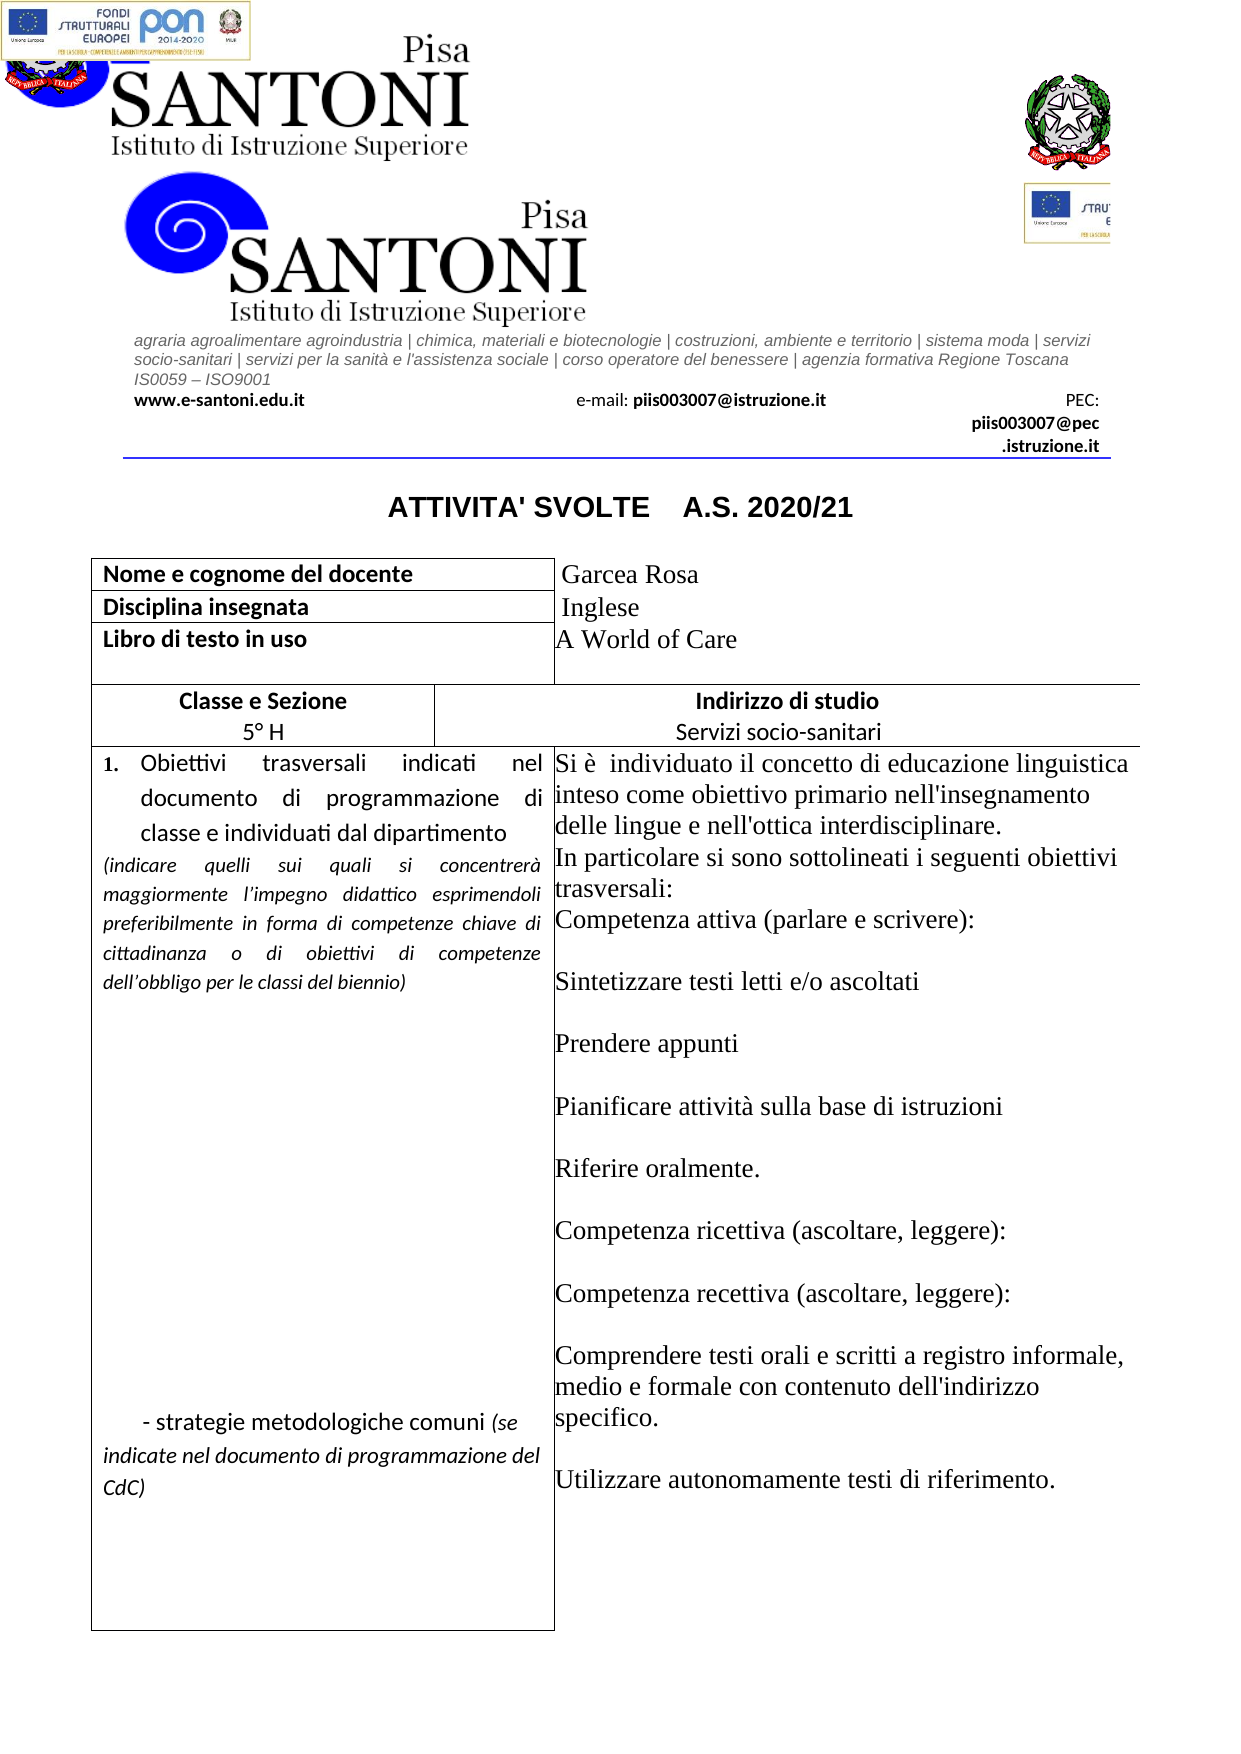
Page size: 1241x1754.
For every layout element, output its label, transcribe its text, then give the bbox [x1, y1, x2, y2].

table_header Nome e cognome del docente [92, 559, 554, 590]
table_header [107, 165, 118, 331]
table_cell Inglese [555, 590, 1140, 622]
table_header [753, 75, 1012, 331]
picture [1023, 182, 1111, 244]
table_cell [107, 389, 123, 457]
picture [0, 0, 475, 165]
table_cell Disciplina insegnata [92, 591, 554, 622]
table_header [741, 75, 753, 331]
table_cell Libro di testo in uso [92, 623, 554, 684]
table_header [1099, 171, 1111, 182]
table_cell www.e-santoni.edu.it [123, 389, 445, 457]
table_cell Obiettivi trasversali indicati nel documento di programmazione di classe e individuati dal dipartimento (indicare quelli sui quali si concentrerà maggiormente l’impegno didattico esprimendoli preferibilmente in forma di competenze chiave di cittadinanza o di obiettivi di competenze dell’obbligo per le classi del biennio) - strategie metodologiche comuni (se indicate nel documento di programmazione del CdC) [92, 747, 140, 1630]
table_cell Classe e Sezione 5° H [92, 685, 434, 746]
text ATTIVITA' SVOLTE A.S. 2020/21 [118, 491, 1122, 524]
table_header [1012, 75, 1111, 331]
table_cell Obiettivi trasversali indicati nel documento di programmazione di classe e individuati dal dipartimento (indicare quelli sui quali si concentrerà maggiormente l’impegno didattico esprimendoli preferibilmente in forma di competenze chiave di cittadinanza o di obiettivi di competenze dell’obbligo per le classi del biennio) - strategie metodologiche comuni (se indicate nel documento di programmazione del CdC) [543, 747, 554, 1630]
table_cell Indirizzo di studio Servizi socio-sanitari [435, 685, 1140, 746]
table_cell A World of Care [555, 622, 1140, 684]
table_cell PEC: piis003007@pec.istruzione.it [958, 389, 969, 457]
picture [119, 166, 593, 331]
table_cell PEC: piis003007@pec.istruzione.it [1099, 389, 1111, 457]
table_header Garcea Rosa [555, 558, 1140, 590]
table_cell [107, 331, 123, 388]
picture [1023, 74, 1111, 171]
table_cell e-mail: piis003007@istruzione.it [445, 389, 957, 457]
table_cell Si è individuato il concetto di educazione linguistica inteso come obiettivo primario nell'insegnamento delle lingue e nell'ottica interdisciplinare. In particolare si sono sottolineati i seguenti obiettivi trasversali: Competenza attiva (parlare e scrivere): Sintetizzare testi letti e/o ascoltati Prendere appunti Pianificare attività sulla base di istruzioni Riferire oralmente. Competenza ricettiva (ascoltare, leggere): Competenza recettiva (ascoltare, leggere): Comprendere testi orali e scritti a registro informale, medio e formale con contenuto dell'indirizzo specifico. Utilizzare autonomamente testi di riferimento. [555, 747, 1140, 1630]
